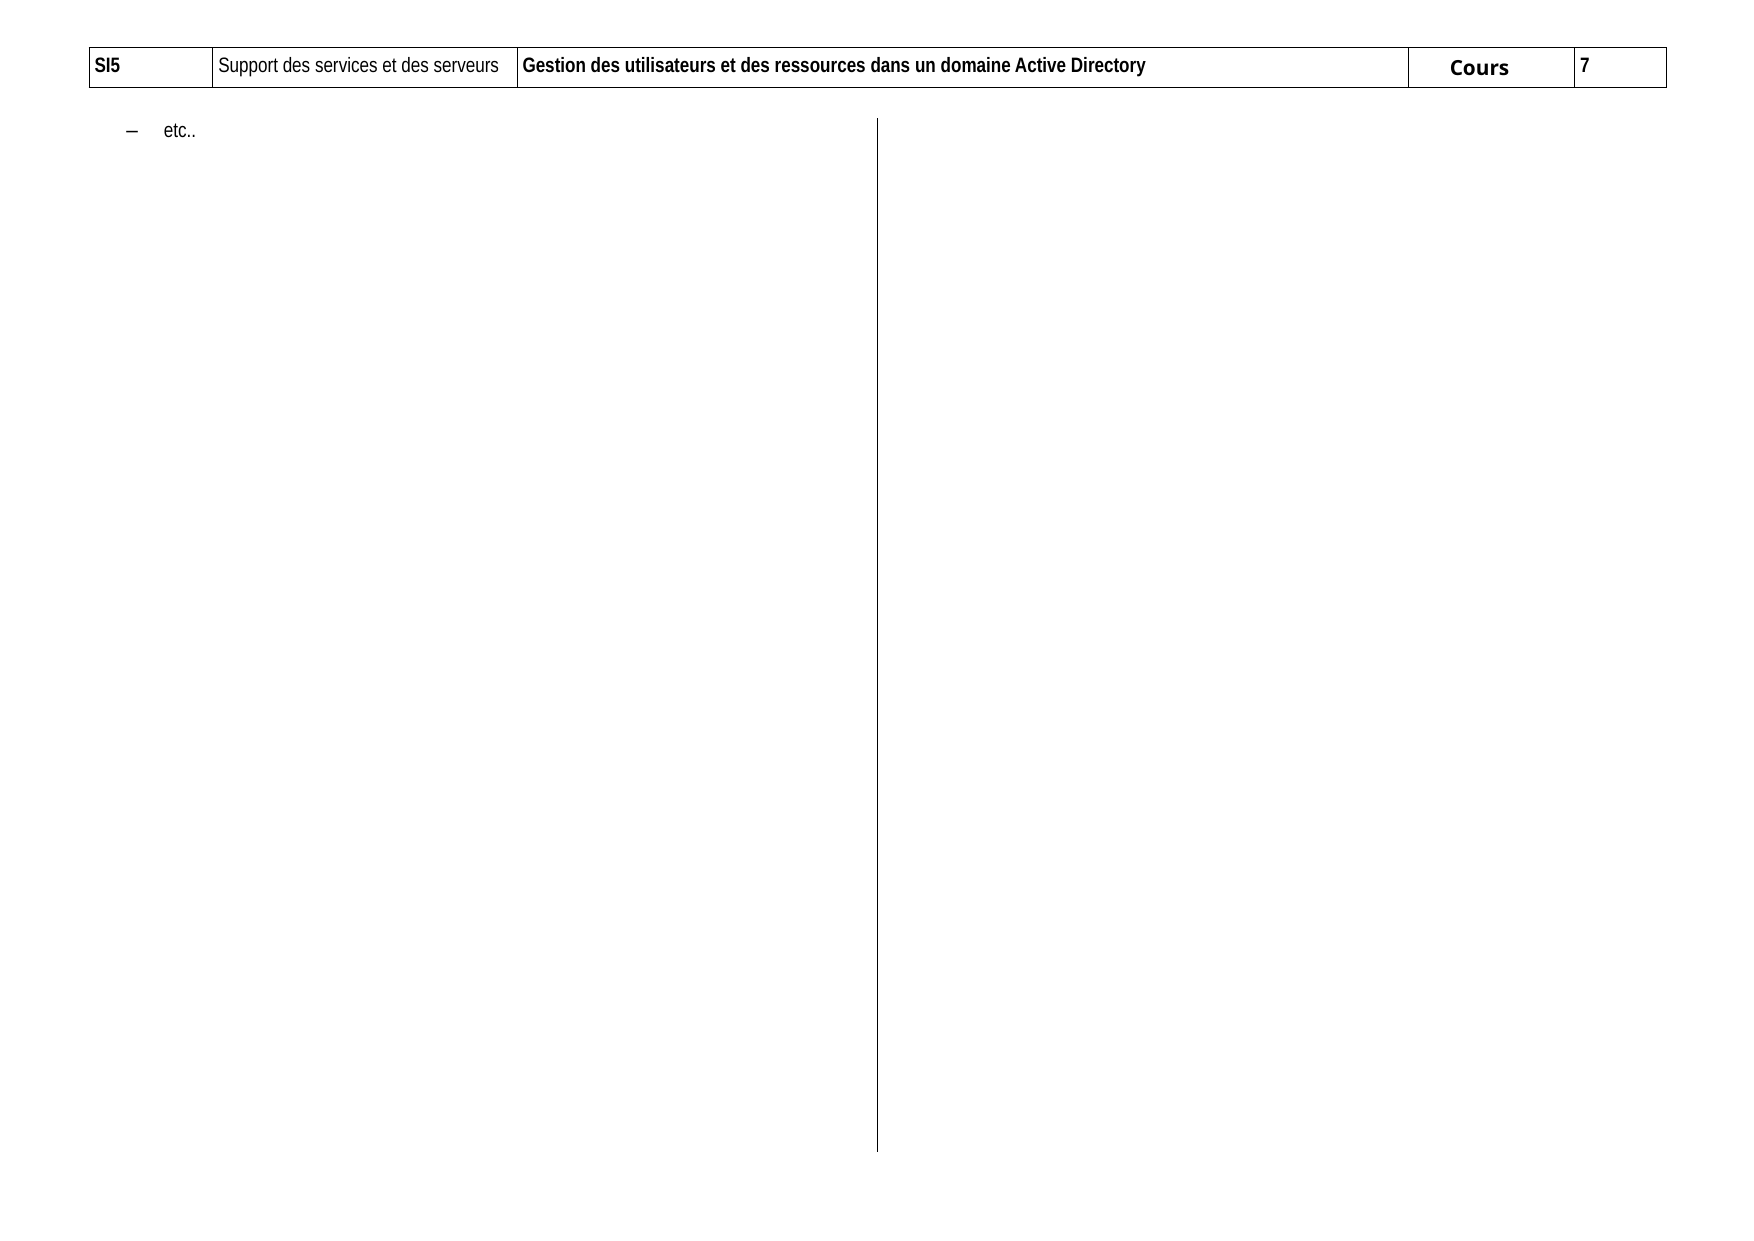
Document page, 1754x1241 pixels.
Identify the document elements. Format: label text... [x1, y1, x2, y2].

list etc.. [126, 118, 840, 142]
